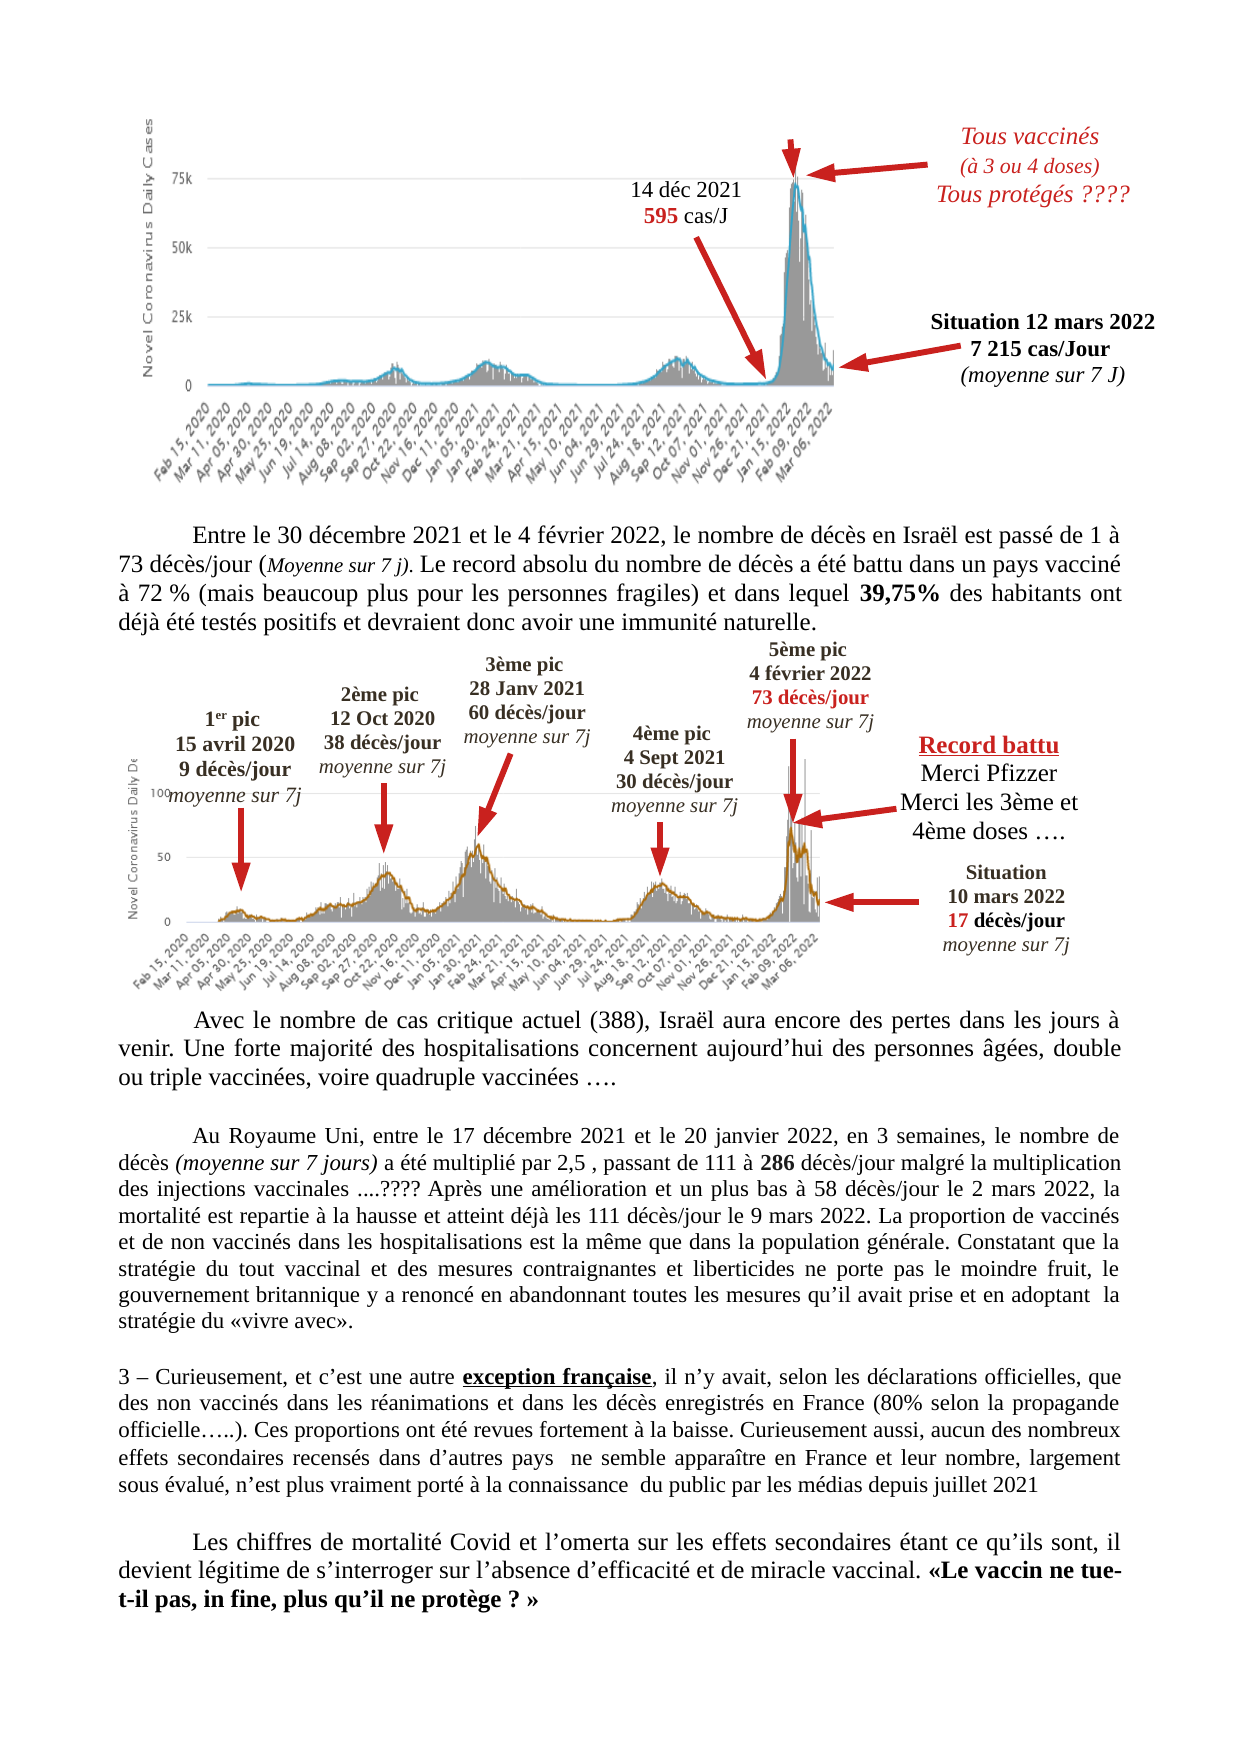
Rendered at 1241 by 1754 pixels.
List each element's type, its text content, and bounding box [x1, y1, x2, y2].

picture [794, 759, 825, 821]
text Les chiffres de mortalité Covid et l’omerta sur les effets secondaires étant ce qu’ils sont, il devient légitime de s’interroger sur l’absence d’efficacité et de miracle vaccinal. «Le vaccin ne tue-t-il pas, in fine, plus qu’il ne protège ? » [118, 1527, 1122, 1613]
text Avec le nombre de cas critique actuel (388), Israël aura encore des pertes dans les jours à venir. Une forte majorité des hospitalisations concernent aujourd’hui des personnes âgées, double ou triple vaccinées, voire quadruple vaccinées …. [118, 1005, 1122, 1091]
text Entre le 30 décembre 2021 et le 4 février 2022, le nombre de décès en Israël est passé de 1 à 73 décès/jour (Moyenne sur 7 j). Le record absolu du nombre de décès a été battu dans un pays vacciné à 72 % (mais beaucoup plus pour les personnes fragiles) et dans lequel 39,75% des habitants ont déjà été testés positifs et devraient donc avoir une immunité naturelle. [118, 521, 1122, 636]
picture [124, 759, 825, 998]
picture [140, 118, 839, 490]
text Au Royaume Uni, entre le 17 décembre 2021 et le 20 janvier 2022, en 3 semaines, le nombre de décès (moyenne sur 7 jours) a été multiplié par 2,5 , passant de 111 à 286 décès/jour malgré la multiplication des injections vaccinales ....???? Après une amélioration et un plus bas à 58 décès/jour le 2 mars 2022, la mortalité est repartie à la hausse et atteint déjà les 111 décès/jour le 9 mars 2022. La proportion de vaccinés et de non vaccinés dans les hospitalisations est la même que dans la population générale. Constatant que la stratégie du tout vaccinal et des mesures contraignantes et liberticides ne porte pas le moindre fruit, le gouvernement britannique y a renoncé en abandonnant toutes les mesures qu’il avait prise et en adoptant la stratégie du «vivre avec». [118, 1120, 1122, 1334]
text 3 – Curieusement, et c’est une autre exception française, il n’y avait, selon les déclarations officielles, que des non vaccinés dans les réanimations et dans les décès enregistrés en France (80% selon la propagande officielle…..). Ces proportions ont été revues fortement à la baisse. Curieusement aussi, aucun des nombreux effets secondaires recensés dans d’autres pays ne semble apparaître en France et leur nombre, largement sous évalué, n’est plus vraiment porté à la connaissance du public par les médias depuis juillet 2021 [118, 1363, 1122, 1497]
